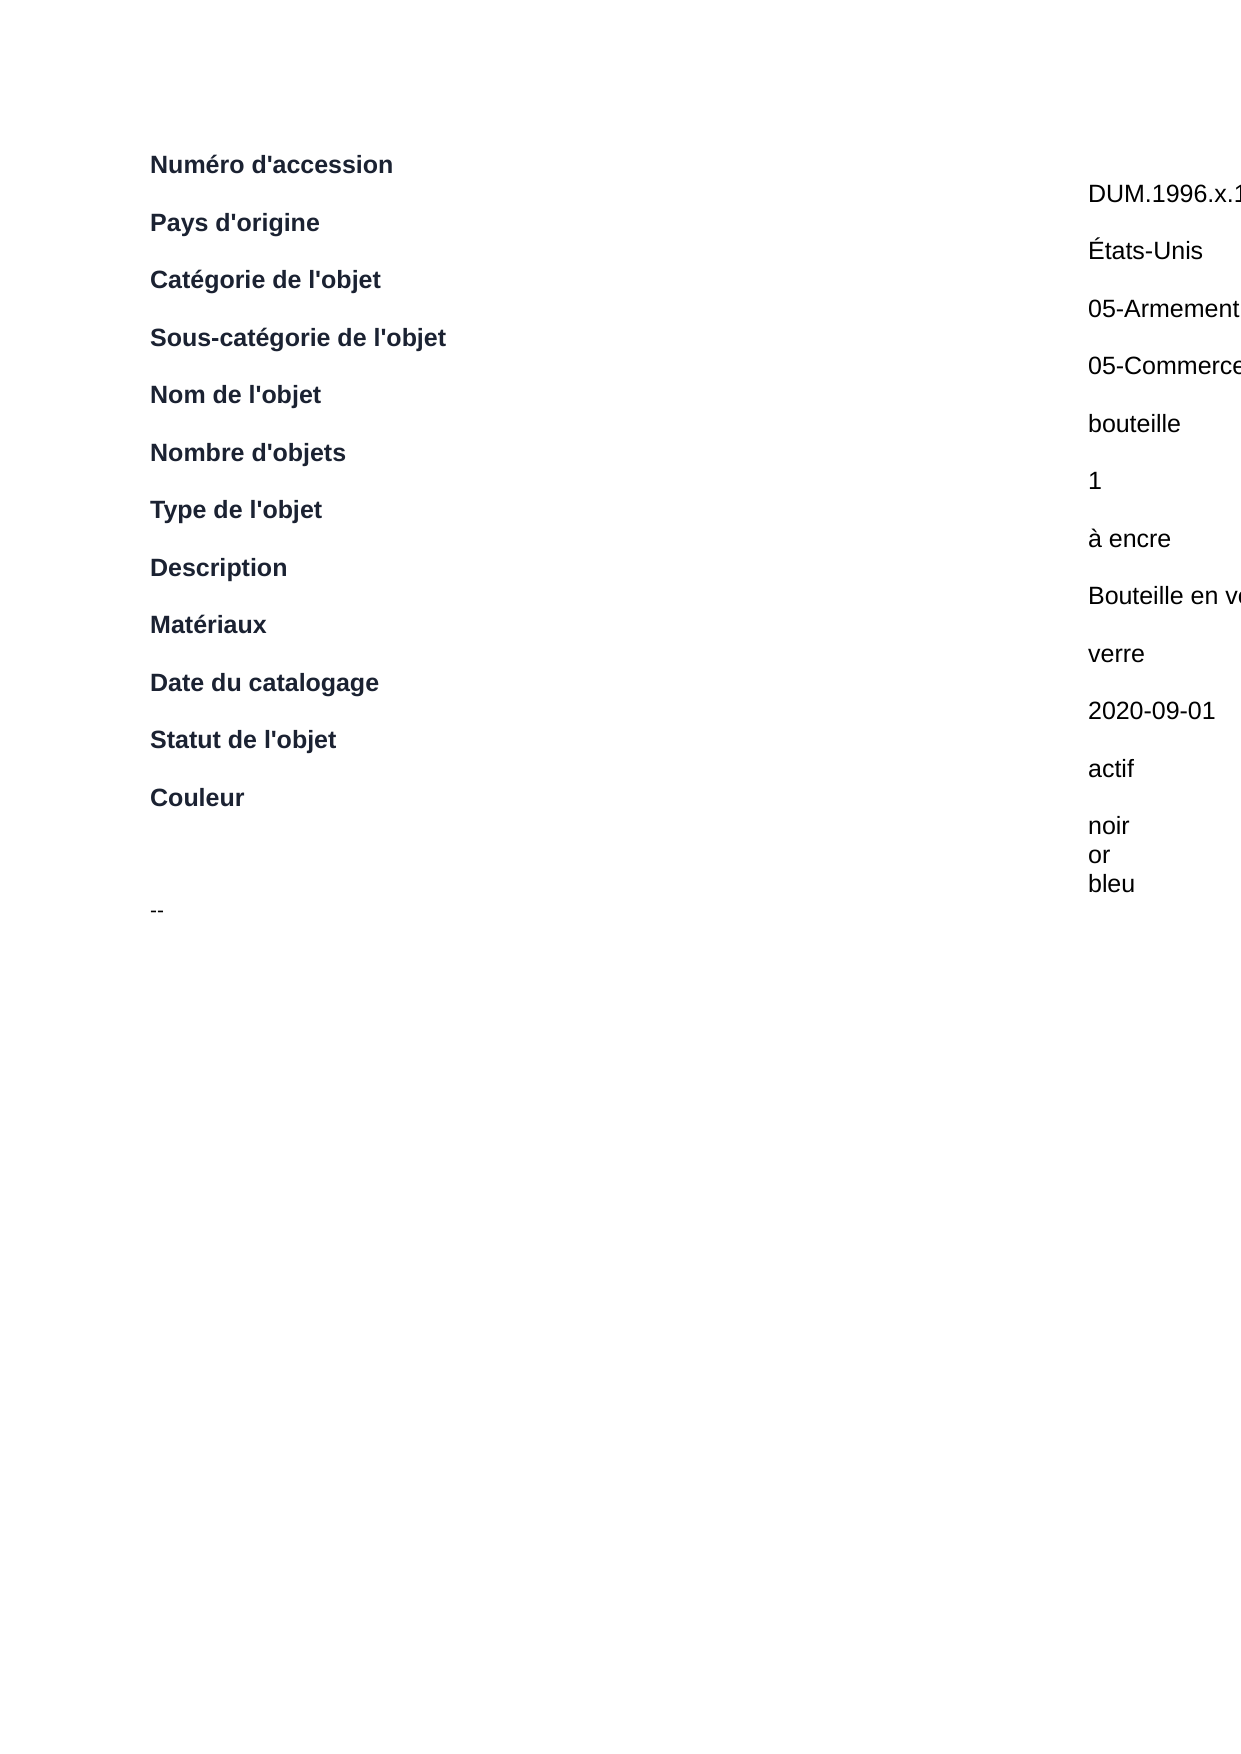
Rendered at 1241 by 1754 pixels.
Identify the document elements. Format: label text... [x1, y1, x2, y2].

text actif [1088, 754, 1240, 782]
text Matériaux [150, 610, 1090, 639]
text verre [1088, 639, 1240, 667]
text bouteille [1088, 409, 1240, 437]
text or [1088, 840, 1240, 869]
text Numéro d'accession [150, 150, 1090, 179]
text Description [150, 552, 1090, 581]
text Nom de l'objet [150, 380, 1090, 409]
text États-Unis [1088, 236, 1240, 265]
text 2020-09-01 [1088, 696, 1240, 725]
text Nombre d'objets [150, 437, 1090, 466]
text DUM.1996.x.1288 [1088, 179, 1240, 207]
text 05-Commerce [1088, 351, 1240, 380]
text noir [1088, 811, 1240, 840]
text Sous-catégorie de l'objet [150, 322, 1090, 351]
text Couleur [150, 782, 1090, 811]
text Date du catalogage [150, 667, 1090, 696]
text Bouteille en verre transparent. Couvercle noir et or de métal. Reste d'encre bleu dans la bouteille. [1088, 581, 1240, 610]
text 05-Armement, sciences et technologies [1088, 294, 1240, 322]
text Type de l'objet [150, 495, 1090, 524]
text bleu [1088, 869, 1240, 897]
text -- [150, 897, 1090, 921]
text 1 [1088, 466, 1240, 495]
text à encre [1088, 524, 1240, 552]
text Pays d'origine [150, 207, 1090, 236]
text Statut de l'objet [150, 725, 1090, 754]
text Catégorie de l'objet [150, 265, 1090, 294]
